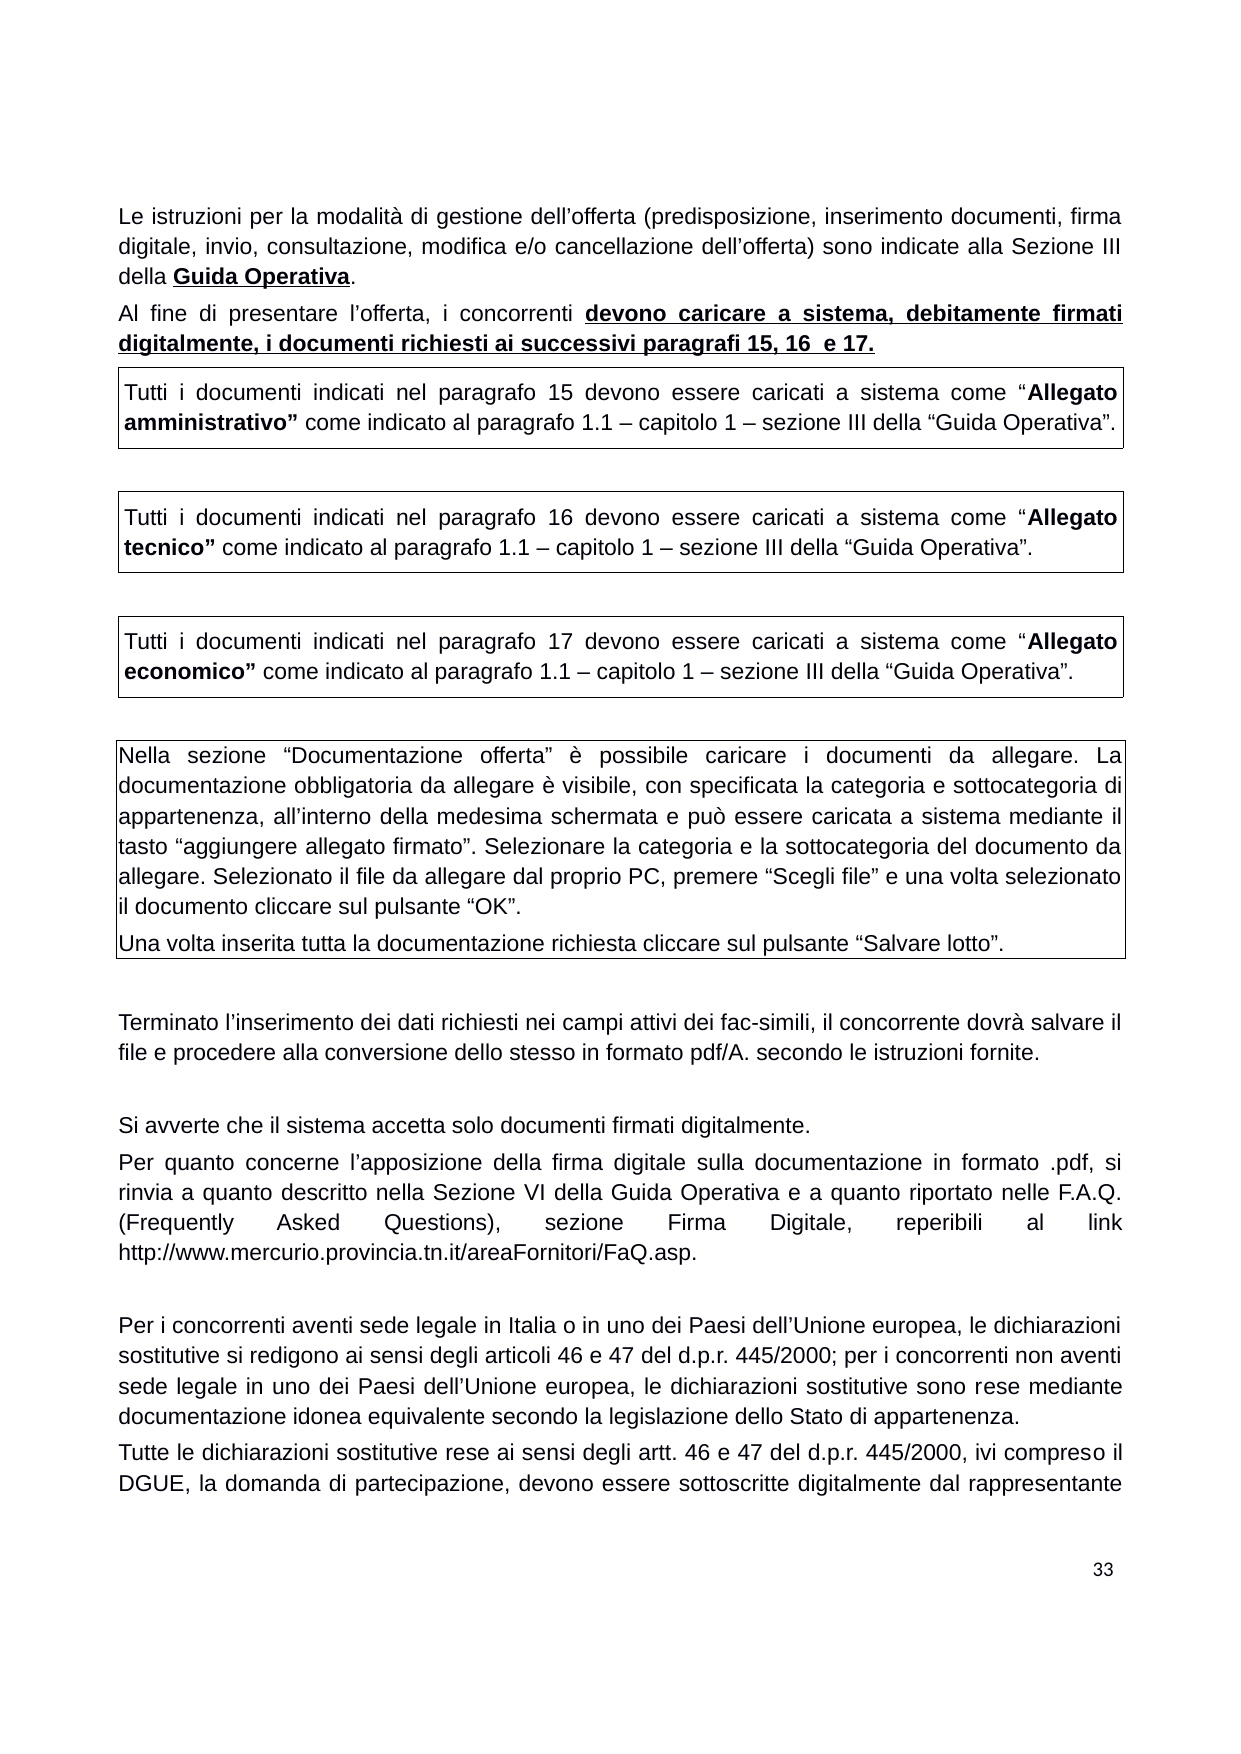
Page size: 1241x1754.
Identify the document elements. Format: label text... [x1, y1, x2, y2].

table_header Tutti i documenti indicati nel paragrafo 16 devono essere caricati a sistema come “Allegato tecnico” come indicato al paragrafo 1.1 – capitolo 1 – sezione III della “Guida Operativa”. [119, 492, 1123, 572]
table_header Tutti i documenti indicati nel paragrafo 17 devono essere caricati a sistema come “Allegato economico” come indicato al paragrafo 1.1 – capitolo 1 – sezione III della “Guida Operativa”. [119, 617, 1123, 697]
text Terminato l’inserimento dei dati richiesti nei campi attivi dei fac-simili, il concorrente dovrà salvare il file e procedere alla conversione dello stesso in formato pdf/A. secondo le istruzioni fornite. [118, 1008, 1123, 1065]
text Tutte le dichiarazioni sostitutive rese ai sensi degli artt. 46 e 47 del d.p.r. 445/2000, ivi compreso il DGUE, la domanda di partecipazione, devono essere sottoscritte digitalmente dal rappresentante [118, 1439, 1123, 1496]
text Una volta inserita tutta la documentazione richiesta cliccare sul pulsante “Salvare lotto”. [117, 928, 1125, 958]
text Per quanto concerne l’apposizione della firma digitale sulla documentazione in formato .pdf, si rinvia a quanto descritto nella Sezione VI della Guida Operativa e a quanto riportato nelle F.A.Q. (Frequently Asked Questions), sezione Firma Digitale, reperibili al link http://www.mercurio.provincia.tn.it/areaFornitori/FaQ.asp. [118, 1149, 1123, 1266]
text Si avverte che il sistema accetta solo documenti firmati digitalmente. [118, 1112, 1123, 1138]
text Nella sezione “Documentazione offerta” è possibile caricare i documenti da allegare. La documentazione obbligatoria da allegare è visibile, con specificata la categoria e sottocategoria di appartenenza, all’interno della medesima schermata e può essere caricata a sistema mediante il tasto “aggiungere allegato firmato”. Selezionare la categoria e la sottocategoria del documento da allegare. Selezionato il file da allegare dal proprio PC, premere “Scegli file” e una volta selezionato il documento cliccare sul pulsante “OK”. [117, 741, 1125, 920]
text Al fine di presentare l’offerta, i concorrenti devono caricare a sistema, debitamente firmati digitalmente, i documenti richiesti ai successivi paragrafi 15, 16 e 17. [118, 300, 1123, 356]
text Per i concorrenti aventi sede legale in Italia o in uno dei Paesi dell’Unione europea, le dichiarazioni sostitutive si redigono ai sensi degli articoli 46 e 47 del d.p.r. 445/2000; per i concorrenti non aventi sede legale in uno dei Paesi dell’Unione europea, le dichiarazioni sostitutive sono rese mediante documentazione idonea equivalente secondo la legislazione dello Stato di appartenenza. [118, 1312, 1123, 1429]
text Le istruzioni per la modalità di gestione dell’offerta (predisposizione, inserimento documenti, firma digitale, invio, consultazione, modifica e/o cancellazione dell’offerta) sono indicate alla Sezione III della Guida Operativa. [118, 203, 1123, 289]
table_header Tutti i documenti indicati nel paragrafo 15 devono essere caricati a sistema come “Allegato amministrativo” come indicato al paragrafo 1.1 – capitolo 1 – sezione III della “Guida Operativa”. [119, 368, 1123, 448]
